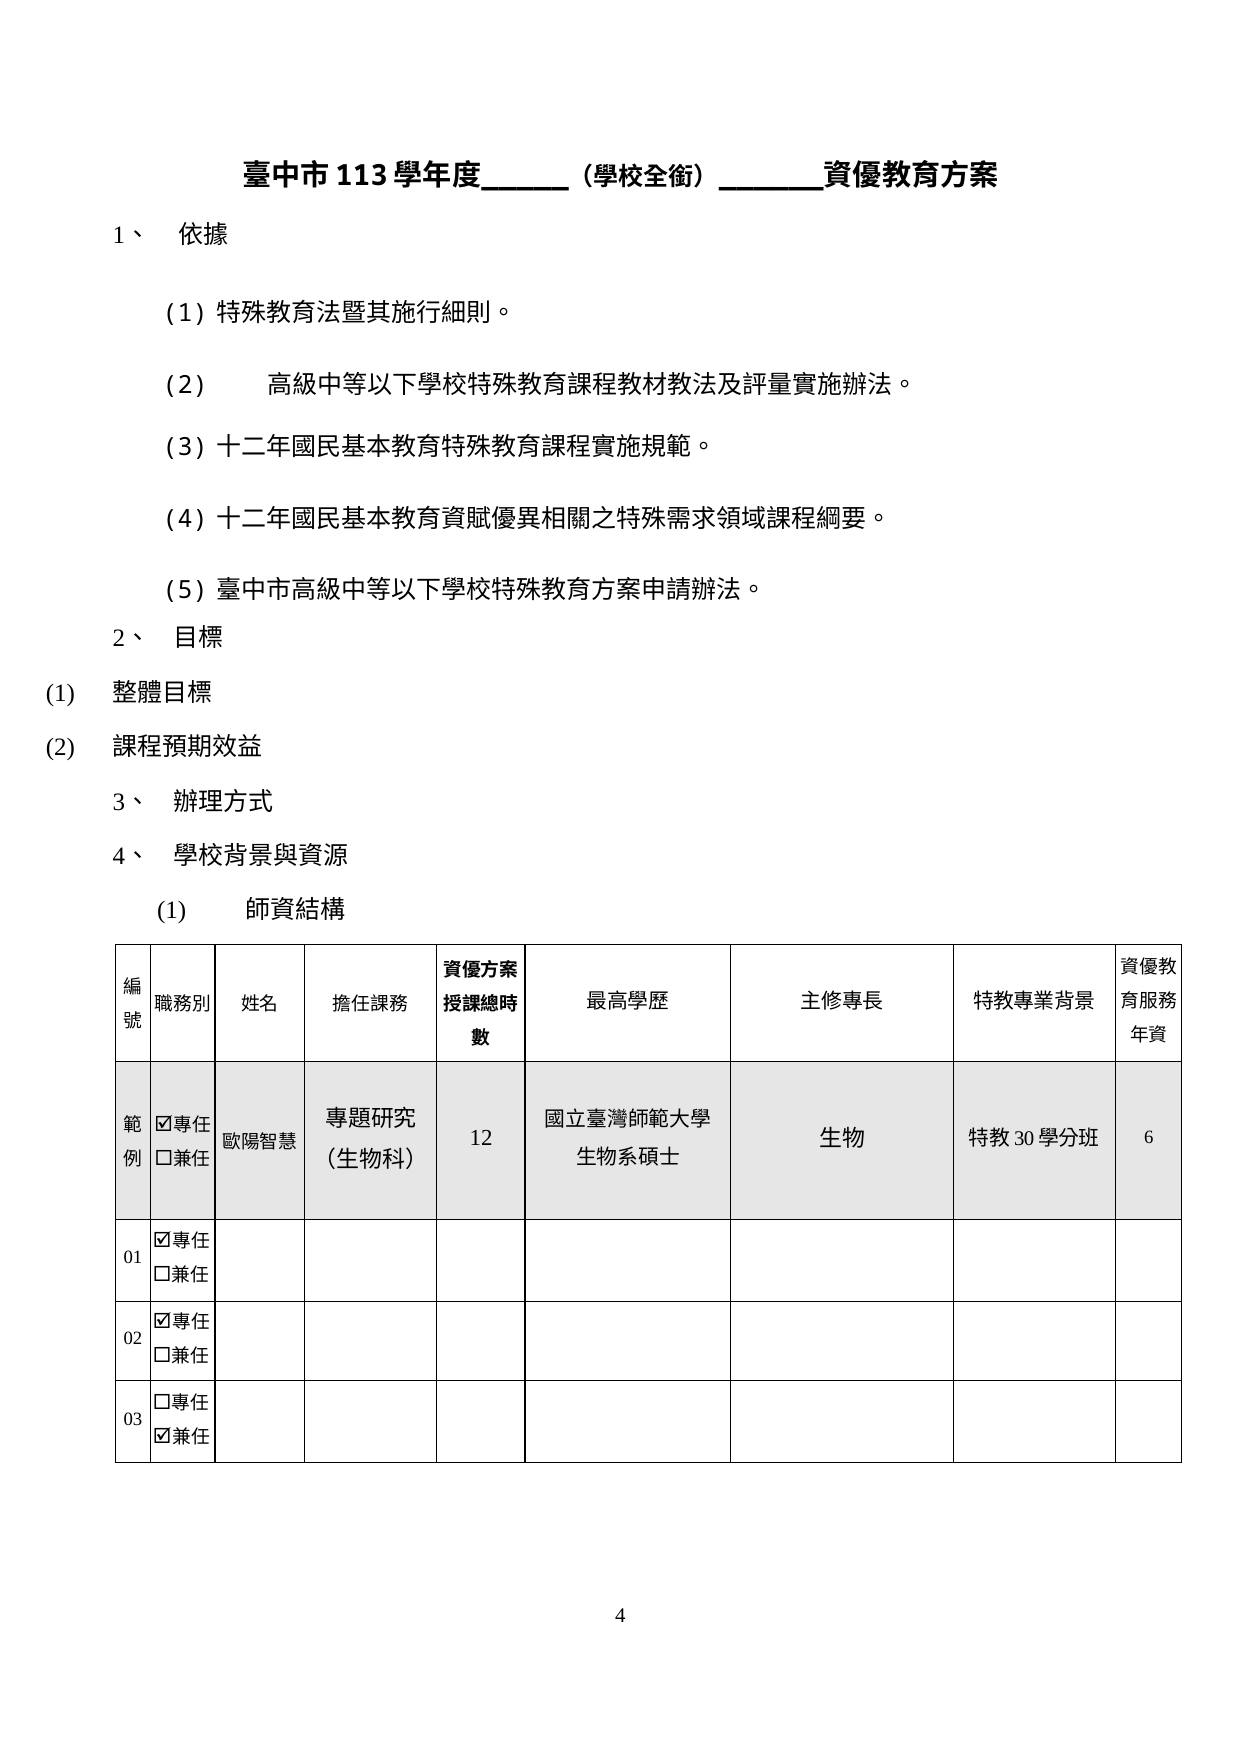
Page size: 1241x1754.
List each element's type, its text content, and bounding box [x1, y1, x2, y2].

table_cell [954, 1302, 1115, 1380]
table_header 擔任課務 [305, 945, 436, 1061]
table_cell [437, 1220, 524, 1301]
table_cell [954, 1381, 1115, 1462]
table_cell [305, 1381, 436, 1462]
table_cell 特教30學分班 [954, 1062, 1115, 1219]
table_header 特教專業背景 [954, 945, 1115, 1061]
table_cell [437, 1381, 524, 1462]
table_header 姓名 [216, 945, 304, 1061]
table_cell 生物 [731, 1062, 953, 1219]
list 十二年國民基本教育特殊教育課程實施規範。 [162, 403, 1128, 466]
table_header 資優方案授課總時數 [437, 945, 524, 1061]
table_cell [954, 1220, 1115, 1301]
table_header 職務別 [151, 945, 214, 1061]
table_cell 02 [116, 1302, 150, 1380]
list 學校背景與資源 [112, 835, 1128, 872]
table_cell 01 [116, 1220, 150, 1301]
table_cell 歐陽智慧 [216, 1062, 304, 1219]
table_cell 國立臺灣師範大學 生物系碩士 [526, 1062, 730, 1219]
table_cell 專任兼任 [151, 1381, 214, 1462]
list 師資結構 [157, 890, 1128, 926]
list 十二年國民基本教育資賦優異相關之特殊需求領域課程綱要。 [162, 475, 1128, 537]
table_cell [216, 1381, 304, 1462]
list 依據 [112, 215, 1128, 251]
list 課程預期效益 [46, 727, 1128, 763]
table_header 編號 [116, 945, 150, 1061]
table_cell [1116, 1381, 1181, 1462]
list 整體目標 [46, 672, 1128, 708]
text 臺中市113學年度_____（學校全銜）______資優教育方案 [112, 151, 1128, 194]
list 目標 [112, 618, 1128, 654]
list 辦理方式 [112, 781, 1128, 817]
table_header 主修專長 [731, 945, 953, 1061]
table_cell 專任兼任 [151, 1062, 214, 1219]
table_cell [437, 1302, 524, 1380]
table_cell 03 [116, 1381, 150, 1462]
table_cell [1116, 1302, 1181, 1380]
table_cell [731, 1220, 953, 1301]
table_cell 專題研究 （生物科） [305, 1062, 436, 1219]
table_cell 範例 [116, 1062, 150, 1219]
table_cell [305, 1302, 436, 1380]
table_cell 12 [437, 1062, 524, 1219]
table_cell [216, 1302, 304, 1380]
table_cell [526, 1381, 730, 1462]
table_cell 專任兼任 [151, 1220, 214, 1301]
table_cell [731, 1302, 953, 1380]
list 臺中市高級中等以下學校特殊教育方案申請辦法。 [162, 546, 1128, 609]
table_cell [216, 1220, 304, 1301]
table_header 資優教育服務年資 [1116, 945, 1181, 1061]
table_cell [526, 1220, 730, 1301]
table_header 最高學歷 [526, 945, 730, 1061]
table_cell [1116, 1220, 1181, 1301]
table_cell 6 [1116, 1062, 1181, 1219]
table_cell [526, 1302, 730, 1380]
table_cell [731, 1381, 953, 1462]
list 特殊教育法暨其施行細則。 [162, 269, 1128, 332]
list 高級中等以下學校特殊教育課程教材教法及評量實施辦法。 [162, 341, 1128, 403]
table_cell 專任兼任 [151, 1302, 214, 1380]
table_cell [305, 1220, 436, 1301]
